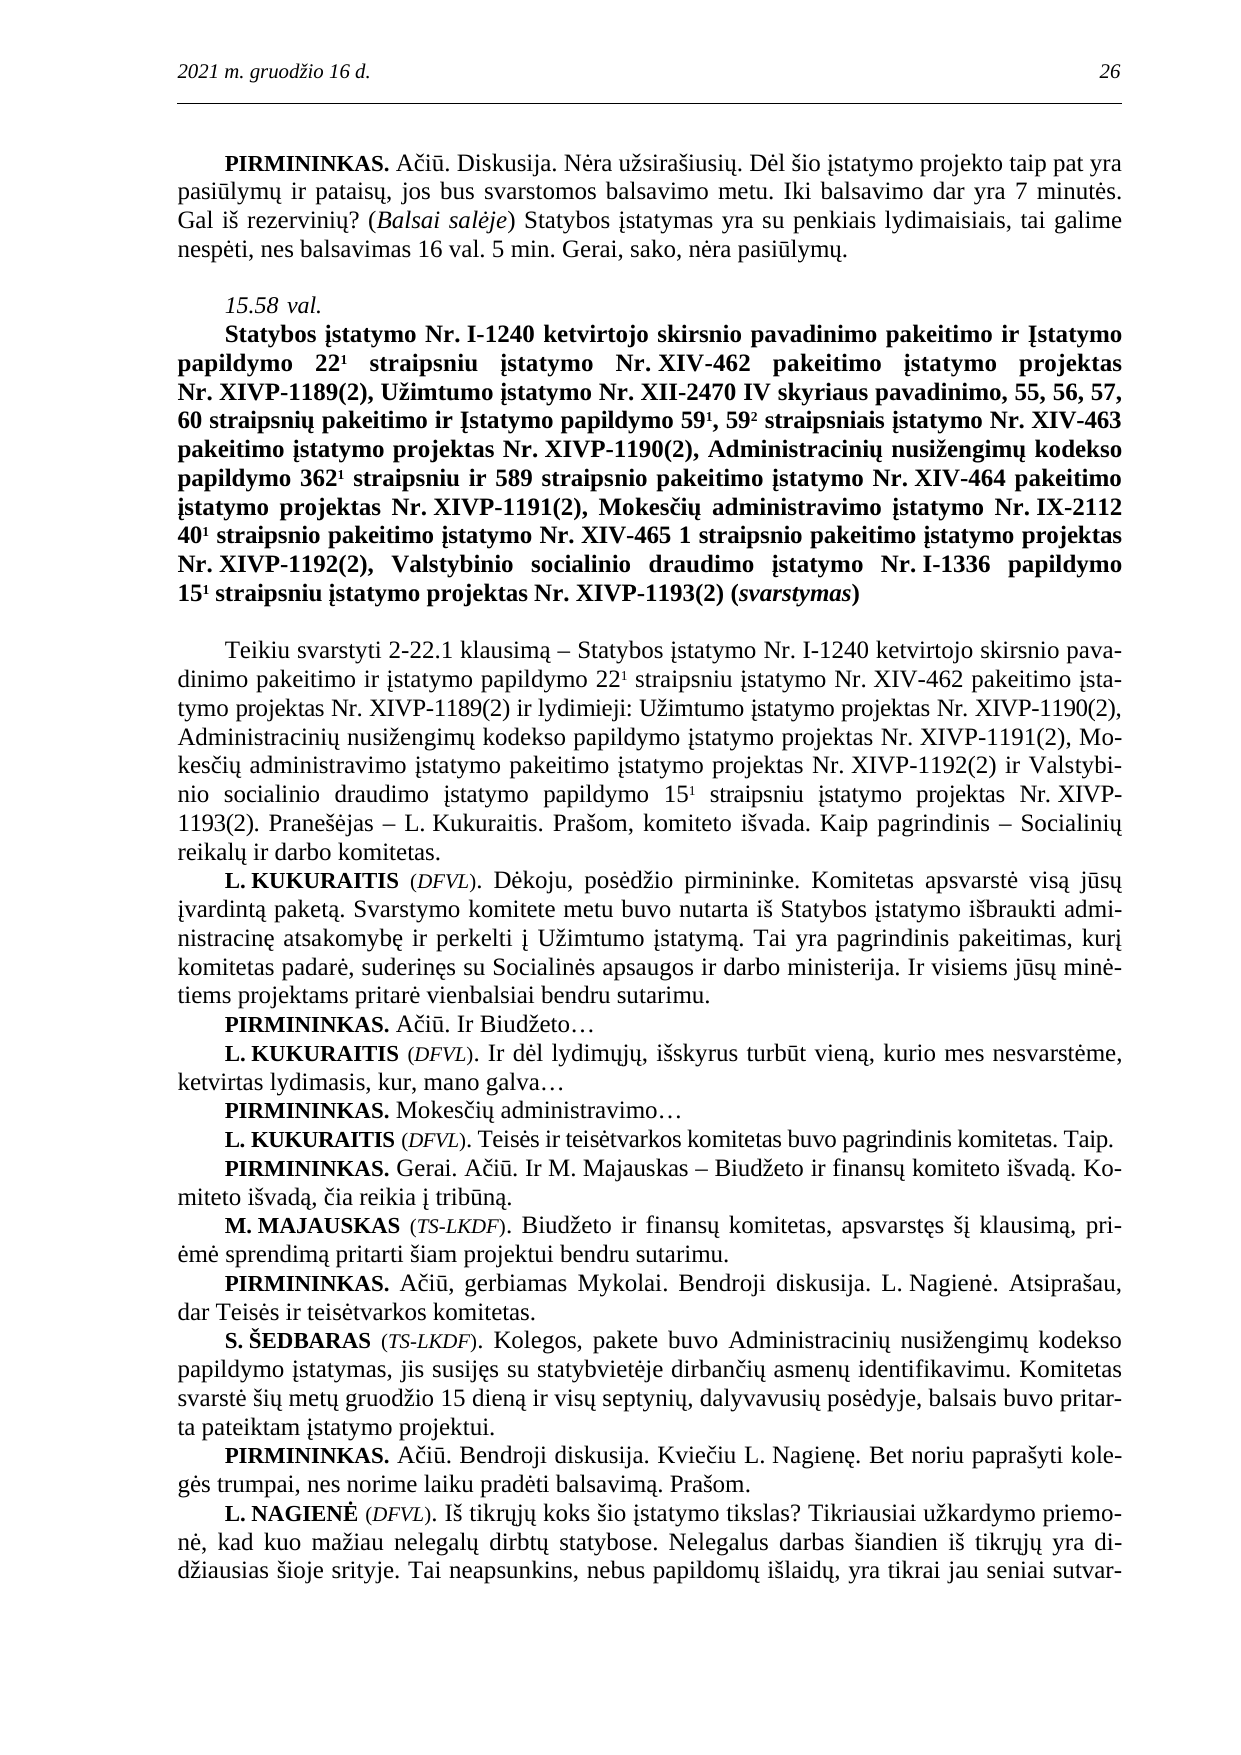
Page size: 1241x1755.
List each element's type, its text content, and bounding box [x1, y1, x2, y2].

text L. NAGIENĖ (DFVL). Iš tik­rų­jų koks šio įsta­ty­mo tiks­las? Tik­riau­siai už­kar­dy­mo prie­mo­nė, kad kuo ma­žiau ne­le­ga­lų dirb­tų sta­ty­bo­se. Ne­le­ga­lus dar­bas šian­dien iš tik­rų­jų yra di­džiau­sias šio­je sri­ty­je. Tai ne­ap­sun­kins, ne­bus pa­pil­do­mų iš­lai­dų, yra tik­rai jau se­niai su­tvar­ [177, 1498, 1122, 1584]
text Sta­ty­bos įsta­ty­mo Nr. I-1240 ket­vir­to­jo skir­snio pa­va­di­ni­mo pa­kei­ti­mo ir Įsta­ty­mo pa­pil­dy­mo 221 straips­niu įsta­ty­mo Nr. XIV-462 pa­kei­ti­mo įsta­ty­mo pro­jek­tas Nr. XIVP-1189(2), Už­im­tu­mo įsta­ty­mo Nr. XII-2470 IV sky­riaus pa­va­di­ni­mo, 55, 56, 57, 60 straips­nių pa­kei­ti­mo ir Įsta­ty­mo pa­pil­dy­mo 591, 592 straips­niais įsta­ty­mo Nr. XIV-463 pa­kei­ti­mo įsta­ty­mo pro­jek­tas Nr. XIVP-1190(2), Ad­mi­nist­ra­ci­nių nu­si­žen­gi­mų ko­dek­so pa­pil­dy­mo 3621 straips­niu ir 589 straips­nio pa­kei­ti­mo įsta­ty­mo Nr. XIV-464 pa­kei­ti­mo įsta­ty­mo pro­jek­tas Nr. XIVP-1191(2), Mo­kes­čių ad­mi­nist­ra­vi­mo įsta­ty­mo Nr. IX-2112 401 straips­nio pa­kei­ti­mo įsta­ty­mo Nr. XIV-465 1 straips­nio pa­kei­ti­mo įsta­ty­mo pro­jek­tas Nr. XIVP-1192(2), Vals­ty­bi­nio so­cia­li­nio drau­di­mo įsta­ty­mo Nr. I-1336 pa­pil­dy­mo 151 straips­niu įsta­ty­mo pro­jek­tas Nr. XIVP-1193(2) (svars­ty­mas) [177, 319, 1122, 607]
text PIRMININKAS. Ačiū. Dis­ku­si­ja. Nė­ra už­si­ra­šiu­sių. Dėl šio įsta­ty­mo pro­jek­to taip pat yra pa­siū­ly­mų ir pa­tai­sų, jos bus svars­to­mos bal­sa­vi­mo me­tu. Iki bal­sa­vi­mo dar yra 7 mi­nu­tės. Gal iš re­zer­vi­nių? (Bal­sai sa­lė­je) Sta­ty­bos įsta­ty­mas yra su pen­kiais ly­di­mai­siais, tai ga­li­me ne­spė­ti, nes bal­sa­vi­mas 16 val. 5 min. Ge­rai, sa­ko, nė­ra pa­siū­ly­mų. [177, 148, 1122, 263]
text PIRMININKAS. Mo­kes­čių ad­mi­nist­ra­vi­mo… [177, 1095, 1122, 1124]
text PIRMININKAS. Ačiū. Ben­dro­ji dis­ku­si­ja. Kvie­čiu L. Na­gie­nę. Bet no­riu pa­pra­šy­ti ko­le­gės trum­pai, nes no­ri­me lai­ku pra­dė­ti bal­sa­vi­mą. Pra­šom. [177, 1440, 1122, 1498]
text L. KUKURAITIS (DFVL). Tei­sės ir tei­sėt­var­kos ko­mi­te­tas bu­vo pa­grin­di­nis ko­mi­te­tas. Taip. [177, 1124, 1122, 1153]
text S. ŠEDBARAS (TS-LKDF). Ko­le­gos, pa­ke­te bu­vo Ad­mi­nist­ra­ci­nių nu­si­žen­gi­mų ko­dek­so pa­pil­dy­mo įsta­ty­mas, jis su­si­jęs su sta­tyb­vie­tė­je dir­ban­čių as­me­nų iden­ti­fi­ka­vi­mu. Ko­mi­te­tas svars­tė šių me­tų gruo­džio 15 die­ną ir vi­sų sep­ty­nių, da­ly­va­vu­sių po­sė­dy­je, bal­sais bu­vo pri­tar­ta pa­teik­tam įsta­ty­mo pro­jek­tui. [177, 1325, 1122, 1440]
text 15.58 val. [224, 291, 1122, 319]
text PIRMININKAS. Ačiū, ger­bia­mas My­ko­lai. Ben­dro­ji dis­ku­si­ja. L. Na­gie­nė. At­si­pra­šau, dar Tei­sės ir tei­sėt­var­kos ko­mi­te­tas. [177, 1268, 1122, 1325]
text M. MAJAUSKAS (TS-LKDF). Biu­dže­to ir fi­nan­sų ko­mi­te­tas, ap­svars­tęs šį klau­si­mą, pri­ėmė spren­di­mą pri­tar­ti šiam pro­jek­tui ben­dru su­ta­ri­mu. [177, 1210, 1122, 1268]
text L. KUKURAITIS (DFVL). Dė­ko­ju, po­sė­džio pir­mi­nin­ke. Ko­mi­te­tas ap­svars­tė vi­są jū­sų įvar­din­tą pa­ke­tą. Svars­ty­mo ko­mi­te­te me­tu bu­vo nu­tar­ta iš Sta­ty­bos įsta­ty­mo iš­brauk­ti ad­mi­nist­ra­ci­nę at­sa­ko­my­bę ir per­kel­ti į Už­im­tu­mo įsta­ty­mą. Tai yra pa­grin­di­nis pa­kei­ti­mas, ku­rį ko­mi­te­tas pa­da­rė, su­de­ri­nęs su So­cia­li­nės ap­sau­gos ir dar­bo mi­nis­te­ri­ja. Ir vi­siems jū­sų mi­nė­tiems pro­jek­tams pri­ta­rė vien­bal­siai ben­dru su­ta­ri­mu. [177, 865, 1122, 1009]
text Tei­kiu svars­ty­ti 2-22.1 klau­si­mą – Sta­ty­bos įsta­ty­mo Nr. I-1240 ket­vir­to­jo skir­snio pa­va­di­ni­mo pa­kei­ti­mo ir įsta­ty­mo pa­pil­dy­mo 221 straips­niu įsta­ty­mo Nr. XIV-462 pa­kei­ti­mo įsta­ty­mo pro­jek­tas Nr. XIVP-1189(2) ir ly­di­mie­ji: Už­im­tu­mo įsta­ty­mo pro­jek­tas Nr. XIVP-1190(2), Ad­mi­nist­ra­ci­nių nu­si­žen­gi­mų ko­dek­so pa­pil­dy­mo įsta­ty­mo pro­jek­tas Nr. XIVP-1191(2), Mo­kes­čių ad­mi­nist­ra­vi­mo įsta­ty­mo pa­kei­ti­mo įsta­ty­mo pro­jek­tas Nr. XIVP-1192(2) ir Vals­ty­bi­nio so­cia­li­nio drau­di­mo įsta­ty­mo pa­pil­dy­mo 151 straips­niu įsta­ty­mo pro­jek­tas Nr. XIVP-1193(2). Pra­ne­šė­jas – L. Ku­ku­rai­tis. Pra­šom, ko­mi­te­to iš­va­da. Kaip pa­grin­di­nis – So­cia­li­nių rei­ka­lų ir dar­bo ko­mi­te­tas. [177, 635, 1122, 865]
text PIRMININKAS. Ačiū. Ir Biu­dže­to… [177, 1009, 1122, 1038]
text PIRMININKAS. Ge­rai. Ačiū. Ir M. Ma­jaus­kas – Biu­dže­to ir fi­nan­sų ko­mi­te­to iš­va­dą. Ko­mi­te­to iš­va­dą, čia rei­kia į tri­bū­ną. [177, 1153, 1122, 1210]
text L. KUKURAITIS (DFVL). Ir dėl ly­di­mų­jų, iš­sky­rus tur­būt vie­ną, ku­rio mes ne­svars­tė­me, ket­vir­tas ly­di­ma­sis, kur, ma­no gal­va… [177, 1038, 1122, 1095]
